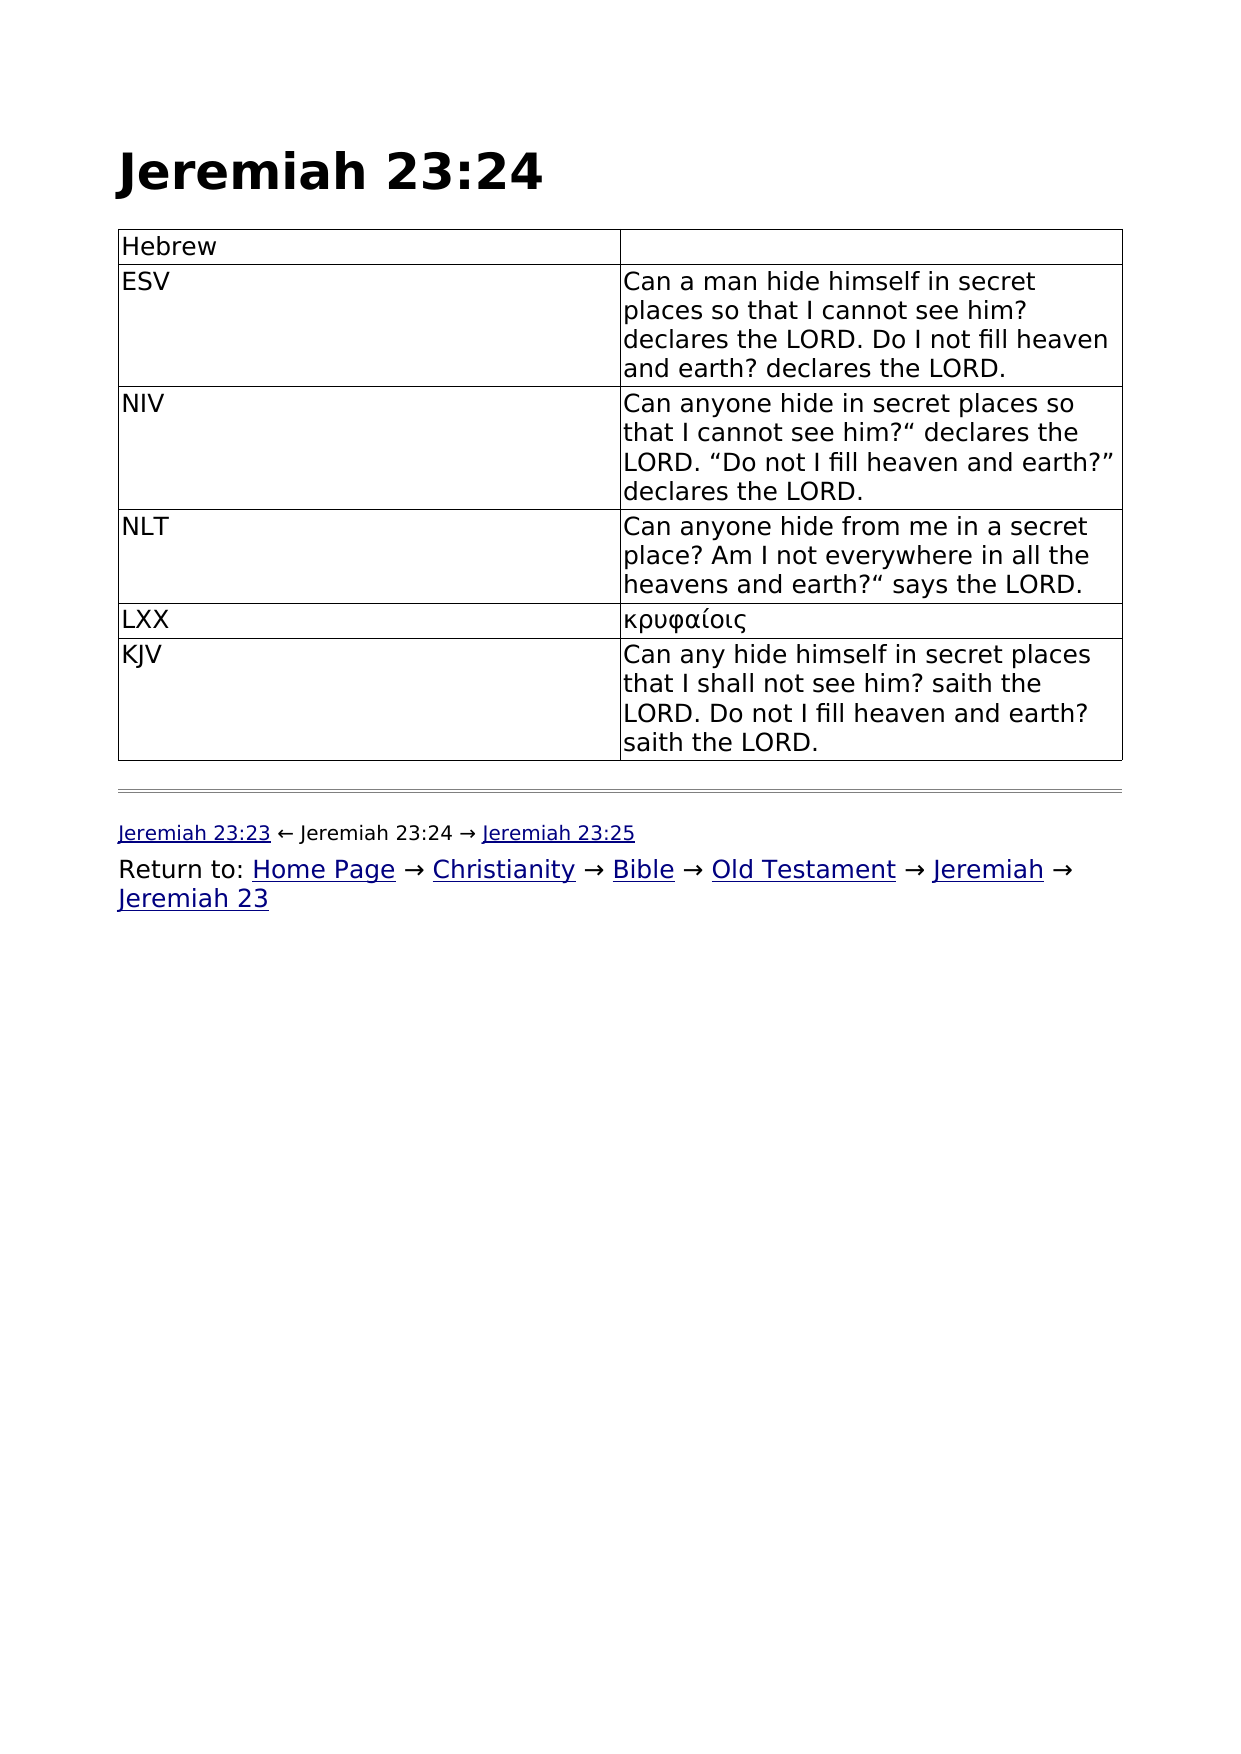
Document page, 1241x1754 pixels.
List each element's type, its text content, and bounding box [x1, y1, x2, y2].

table_cell Can any hide himself in secret places that I shall not see him? saith the LORD. Do not I fill heaven and earth? saith the LORD. [621, 639, 1122, 760]
table_cell Can a man hide himself in secret places so that I cannot see him? declares the LORD. Do I not fill heaven and earth? declares the LORD. [621, 265, 1122, 386]
table_cell NIV [119, 387, 620, 509]
table_cell KJV [119, 639, 620, 760]
table_cell κρυφαίοις [621, 604, 1122, 637]
subtitle Jeremiah 23:24 [118, 143, 1122, 201]
table_cell ESV [119, 265, 620, 386]
table_header [621, 230, 1122, 264]
table_cell LXX [119, 604, 620, 637]
text Jeremiah 23:23 ← Jeremiah 23:24 → Jeremiah 23:25 [118, 821, 1122, 855]
table_cell Can anyone hide in secret places so that I cannot see him?“ declares the LORD. “Do not I fill heaven and earth?” declares the LORD. [621, 387, 1122, 509]
table_cell Can anyone hide from me in a secret place? Am I not everywhere in all the heavens and earth?“ says the LORD. [621, 510, 1122, 602]
text Return to: Home Page → Christianity → Bible → Old Testament → Jeremiah → Jeremiah 23 [118, 855, 1122, 914]
table_header Hebrew [119, 230, 620, 264]
table_cell NLT [119, 510, 620, 602]
